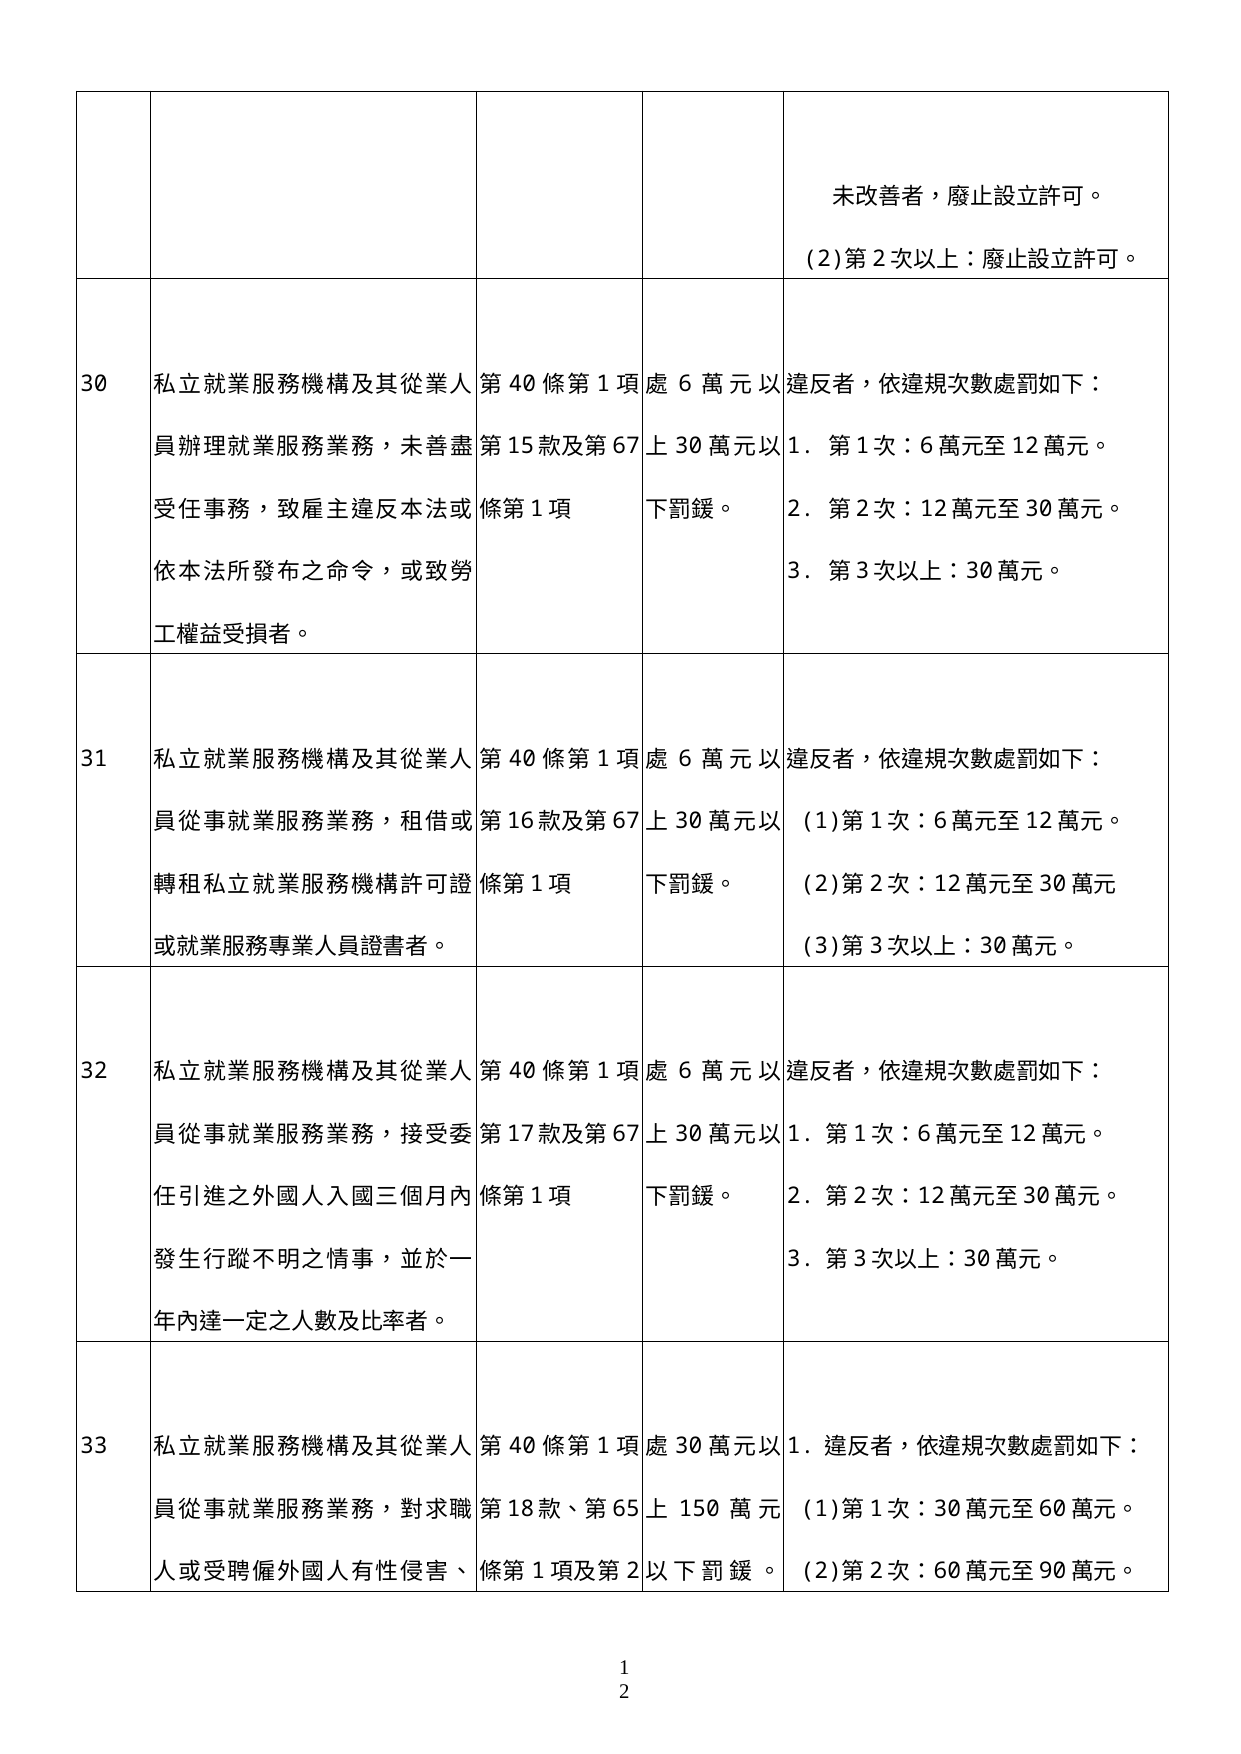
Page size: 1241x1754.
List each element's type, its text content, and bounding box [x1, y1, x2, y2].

table_cell [151, 92, 476, 278]
table_cell 違反者，依違規次數處罰如下： (1)第1次：6萬元至12萬元。 (2)第2次：12萬元至30萬元 (3)第3次以上：30萬元。 [784, 654, 1168, 966]
table_cell 處30萬元以上150萬元以下罰鍰。 [643, 1342, 783, 1591]
table_cell [477, 92, 642, 278]
table_cell [77, 92, 150, 278]
table_cell [643, 92, 783, 278]
table_cell 32 [77, 967, 150, 1341]
table_cell 違反者，依違規次數處罰如下： 第1次：6萬元至12萬元。 第2次：12萬元至30萬元。 第3次以上：30萬元。 [784, 967, 1168, 1341]
table_cell 33 [77, 1342, 150, 1591]
table_cell 私立就業服務機構及其從業人員辦理就業服務業務，未善盡受任事務，致雇主違反本法或依本法所發布之命令，或致勞工權益受損者。 [151, 279, 476, 653]
table_cell 第40條第1項第16款及第67條第1項 [477, 654, 642, 966]
table_cell 處6萬元以上30萬元以下罰鍰。 [643, 654, 783, 966]
table_cell 第40條第1項第15款及第67條第1項 [477, 279, 642, 653]
table_cell 違反者，依違規次數處罰如下： (1)第1次：30萬元至60萬元。 (2)第2次：60萬元至90萬元。 [784, 1342, 1168, 1591]
table_cell 未改善者，廢止設立許可。 (2)第2次以上：廢止設立許可。 [784, 92, 1168, 278]
table_cell 私立就業服務機構及其從業人員從事就業服務業務，接受委任引進之外國人入國三個月內發生行蹤不明之情事，並於一年內達一定之人數及比率者。 [151, 967, 476, 1341]
table_cell 30 [77, 279, 150, 653]
table_cell 第40條第1項第18款、第65條第1項及第2 [477, 1342, 642, 1591]
table_cell 私立就業服務機構及其從業人員從事就業服務業務，對求職人或受聘僱外國人有性侵害、 [151, 1342, 476, 1591]
table_cell 違反者，依違規次數處罰如下： 1. 第1次：6萬元至12萬元。 2. 第2次：12萬元至30萬元。 3. 第3次以上：30萬元。 [784, 279, 1168, 653]
table_cell 第40條第1項第17款及第67條第1項 [477, 967, 642, 1341]
table_cell 私立就業服務機構及其從業人員從事就業服務業務，租借或轉租私立就業服務機構許可證或就業服務專業人員證書者。 [151, 654, 476, 966]
table_cell 處6萬元以上30萬元以下罰鍰。 [643, 279, 783, 653]
table_cell 31 [77, 654, 150, 966]
table_cell 處6萬元以上30萬元以下罰鍰。 [643, 967, 783, 1341]
